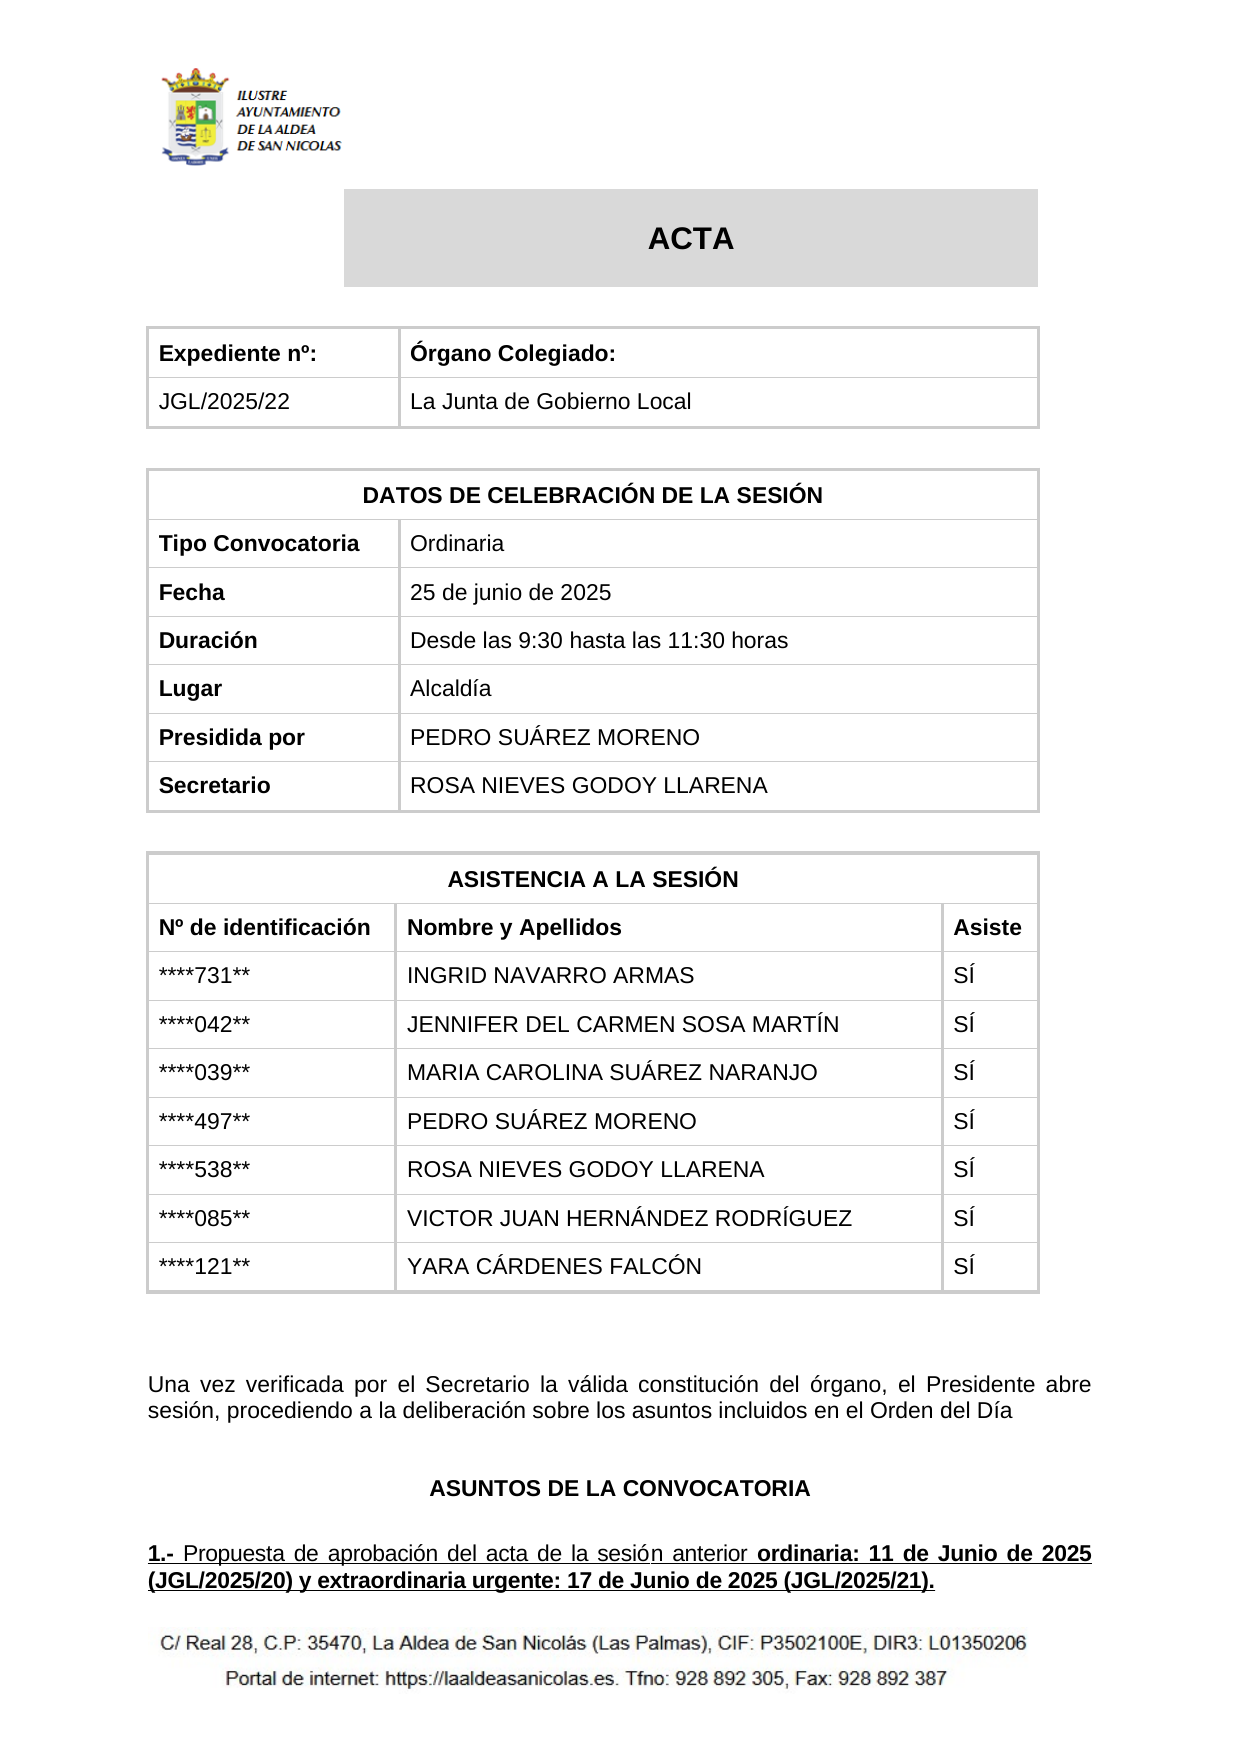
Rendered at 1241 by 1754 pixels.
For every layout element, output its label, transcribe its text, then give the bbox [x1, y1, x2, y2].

table_cell Asiste [944, 904, 1037, 951]
table_header [148, 189, 344, 287]
table_cell INGRID NAVARRO ARMAS [397, 952, 941, 1000]
table_cell Presidida por [149, 714, 398, 761]
table_header Expediente nº: [149, 329, 398, 377]
table_cell Desde las 9:30 hasta las 11:30 horas [401, 617, 1037, 664]
table_cell ROSA NIEVES GODOY LLARENA [397, 1146, 941, 1193]
table_cell ****039** [149, 1049, 394, 1097]
table_cell ****497** [149, 1098, 394, 1145]
table_cell Nombre y Apellidos [397, 904, 941, 951]
table_header Órgano Colegiado: [401, 329, 1037, 377]
table_cell ROSA NIEVES GODOY LLARENA [401, 762, 1037, 809]
table_cell ****042** [149, 1001, 394, 1048]
table_cell YARA CÁRDENES FALCÓN [397, 1243, 941, 1290]
text ASUNTOS DE LA CONVOCATORIA [148, 1475, 1093, 1502]
table_cell ****085** [149, 1195, 394, 1242]
picture [148, 60, 357, 173]
table_cell MARIA CAROLINA SUÁREZ NARANJO [397, 1049, 941, 1097]
table_cell Secretario [149, 762, 398, 809]
table_cell ****538** [149, 1146, 394, 1193]
table_cell SÍ [944, 1049, 1037, 1097]
table_cell Alcaldía [401, 665, 1037, 713]
table_cell 25 de junio de 2025 [401, 568, 1037, 616]
table_cell La Junta de Gobierno Local [401, 378, 1037, 426]
table_cell VICTOR JUAN HERNÁNDEZ RODRÍGUEZ [397, 1195, 941, 1242]
text Una vez verificada por el Secretario la válida constitución del órgano, el Presidente abre sesión, procediendo a la deliberación sobre los asuntos incluidos en el Orden del Día [148, 1371, 1093, 1424]
table_cell SÍ [944, 952, 1037, 1000]
picture [149, 1627, 1034, 1694]
table_cell Fecha [149, 568, 398, 616]
text 1.- Propuesta de aprobación del acta de la sesión anterior ordinaria: 11 de Junio de 2025 (JGL/2025/20) y extraordinaria urgente: 17 de Junio de 2025 (JGL/2025/21). [148, 1540, 1093, 1593]
table_header ACTA [344, 189, 1038, 287]
table_cell PEDRO SUÁREZ MORENO [401, 714, 1037, 761]
table_header ASISTENCIA A LA SESIÓN [149, 855, 1037, 903]
table_cell SÍ [944, 1098, 1037, 1145]
table_cell SÍ [944, 1243, 1037, 1290]
table_cell JGL/2025/22 [149, 378, 398, 426]
table_header DATOS DE CELEBRACIÓN DE LA SESIÓN [149, 471, 1037, 519]
table_cell SÍ [944, 1146, 1037, 1193]
table_cell Nº de identificación [149, 904, 394, 951]
table_cell ****731** [149, 952, 394, 1000]
table_cell Ordinaria [401, 520, 1037, 567]
table_cell Duración [149, 617, 398, 664]
table_cell ****121** [149, 1243, 394, 1290]
table_cell Tipo Convocatoria [149, 520, 398, 567]
table_cell SÍ [944, 1001, 1037, 1048]
table_cell Lugar [149, 665, 398, 713]
table_cell SÍ [944, 1195, 1037, 1242]
table_cell JENNIFER DEL CARMEN SOSA MARTÍN [397, 1001, 941, 1048]
table_cell PEDRO SUÁREZ MORENO [397, 1098, 941, 1145]
